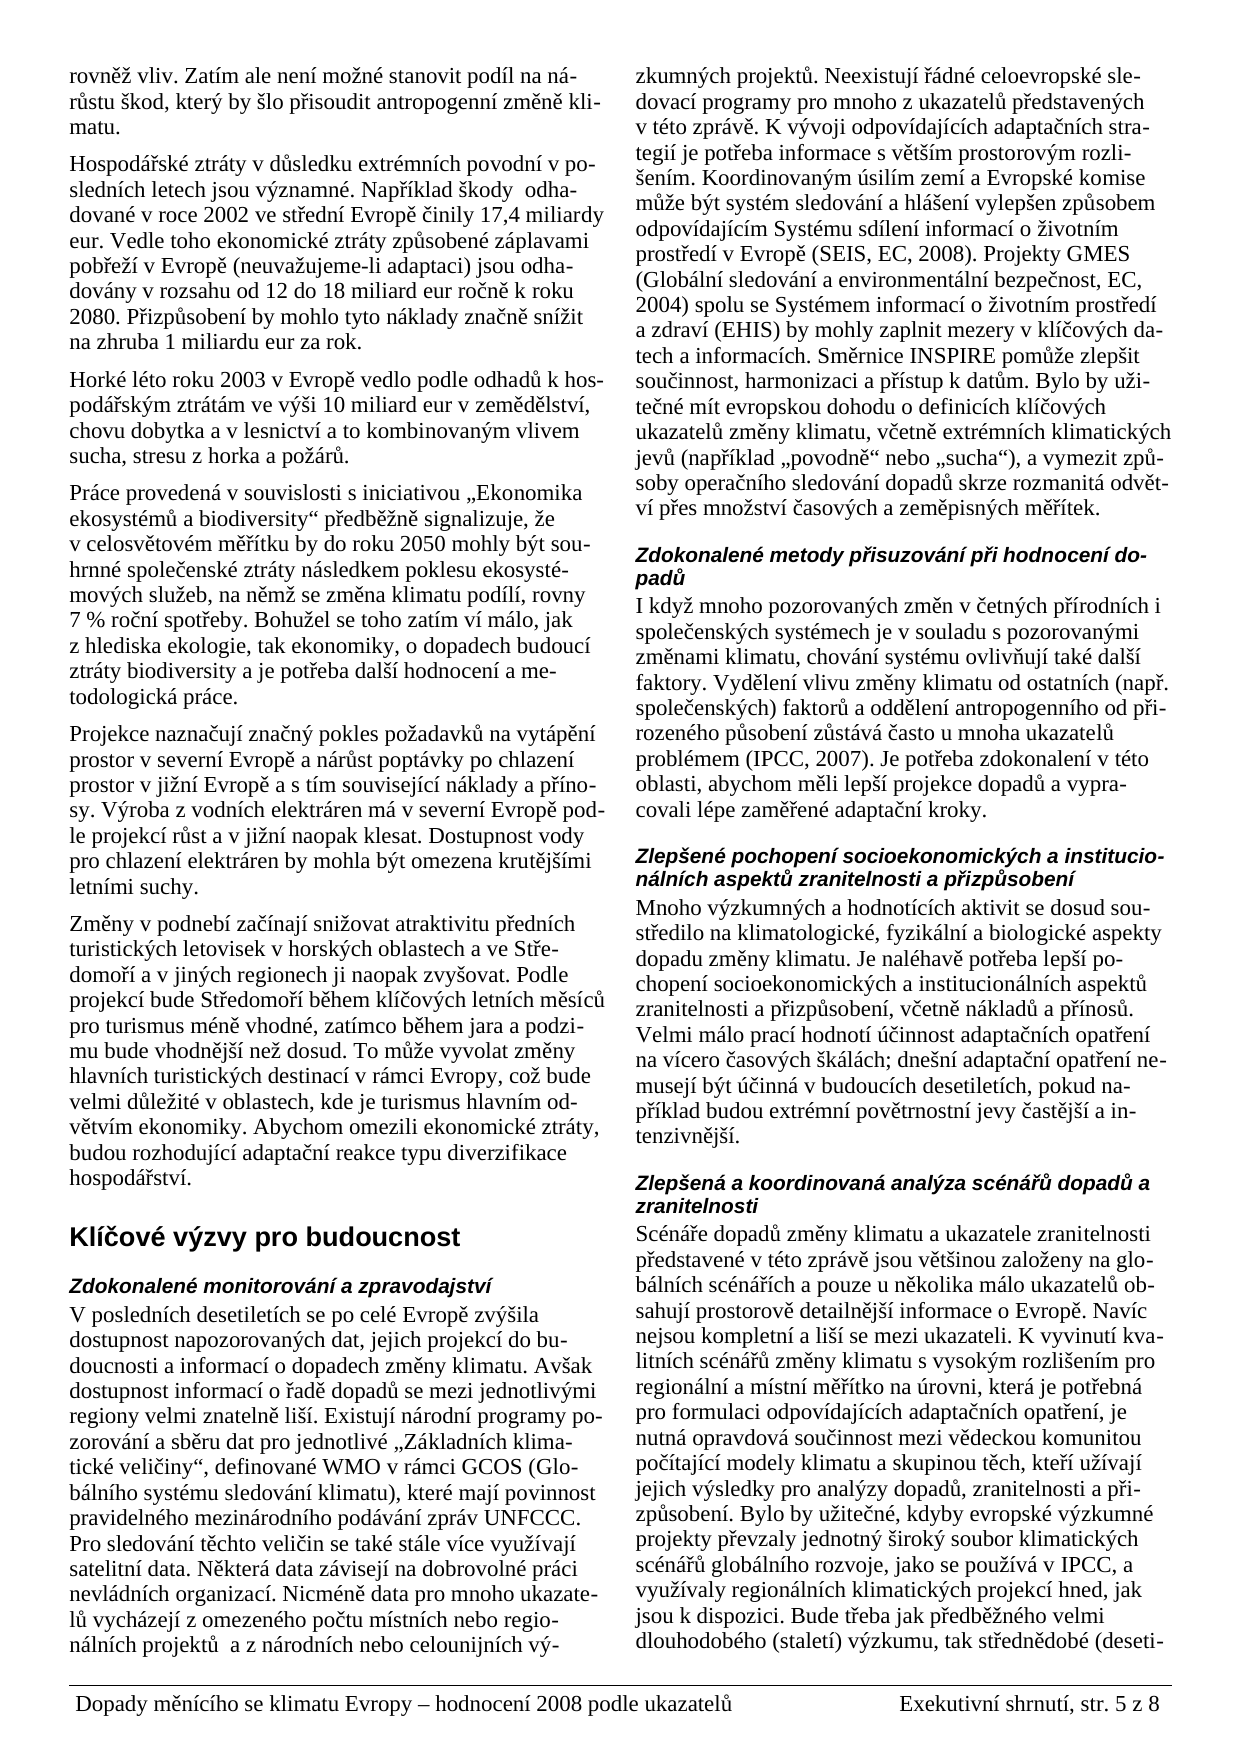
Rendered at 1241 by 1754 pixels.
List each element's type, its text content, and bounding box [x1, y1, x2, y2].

text rovněž vliv. Zatím ale není možné stanovit podíl na ná­růstu škod, který by šlo přisoudit antropogenní změně kli­matu. [69, 63, 605, 139]
text Mnoho výzkumných a hodnotících aktivit se dosud sou­středilo na klimatologické, fyzikální a biolo­gické aspek­ty dopa­du změ­ny klimatu. Je naléhavě potřeba lepší po­chopení so­cioekonomických a in­stitucionálních aspektů zranitelnosti a přizpůso­bení, včetně nákladů a přínosů. Vel­mi málo prací hodnotí účinnost adaptačních opatření na vícero časových škálách; dnešní adaptační opatření ne­musejí být účinná v budoucích de­setiletích, pokud na­příklad budou extrémní po­větrnostní jevy častější a in­tenzivnější. [635, 895, 1172, 1149]
text I když mnoho pozorovaných změn v četných pří­rodních i společenských systémech je v souladu s pozorovanými změna­mi klimatu, chování systému ovlivňují také další fak­tory. Vy­dělení vlivu změny klimatu od ostatních (např. společenských) fakto­rů a oddělení antropogenního od při­rozeného pů­sobení zůstává často u mnoha ukazate­lů problé­mem (IPCC, 2007). Je potřeba zdokonalení v této oblasti, abychom měli lepší projek­ce dopadů a vypra­covali lépe za­měřené adaptační kroky. [635, 593, 1172, 822]
text Hospodářské ztráty v důsledku extrémních po­vodní v po­sledních letech jsou významné. Na­příklad škody odha­dované v roce 2002 ve střední Evropě činily 17,4 miliar­dy eur. Vedle toho ekono­mické ztráty způsobené zá­plavami pobřeží v Ev­ropě (neuvažujeme-li adaptaci) jsou odha­dovány v rozsahu od 12 do 18 miliard eur ročně k roku 2080. Přizpůsobení by mohlo tyto náklady značně snížit na zhruba 1 miliardu eur za rok. [69, 151, 605, 355]
subtitle Klíčové výzvy pro budoucnost [69, 1222, 605, 1252]
text Práce provedená v souvislosti s iniciativou „Eko­nomika eko­systémů a biodiversity“ předběžně signalizuje, že v celosvě­tovém měřítku by do roku 2050 mohly být sou­hrnné společenské ztráty ná­sledkem poklesu ekosysté­mových služeb, na němž se změna klimatu podílí, rovny 7 % roční spotřeby. Bohužel se toho zatím ví málo, jak z hle­diska ekologie, tak ekonomiky, o dopadech bu­doucí ztráty biodiversity a je potře­ba další hodno­cení a me­todologická práce. [69, 480, 605, 709]
subtitle Zdokonalené monitorování a zpravodajství [69, 1275, 605, 1298]
subtitle Zdokonalené metody přisuzování při hodno­cení do­padů [635, 543, 1172, 590]
subtitle Zlepšená a koordinovaná analýza scénářů dopadů a zranitelnosti [635, 1171, 1172, 1218]
text Horké léto roku 2003 v Evropě vedlo podle odha­dů k hos­podářským ztrátám ve výši 10 miliard eur v země­dělství, chovu dobytka a v lesnictví a to kombi­novaným vlivem su­cha, stresu z horka a požárů. [69, 367, 605, 468]
subtitle Zlepšené pochopení socioekonomických a institucio­nálních aspektů zranitelnosti a při­způsobení [635, 845, 1172, 891]
text V posledních desetiletích se po celé Evropě zvýšila dostupnost napozorovaných dat, jejich projekcí do bu­doucnosti a informací o dopadech změny kli­matu. Avšak dostupnost informací o řadě dopadů se mezi jednotlivými regiony velmi znatelně liší. Existují ná­rodní programy po­zorování a sběru dat pro jednotlivé „Zá­kladních klima­tické ve­ličiny“, defi­nované WMO v rámci GCOS (Glo­bálního sys­tému sledování klimatu), které mají po­vinnost pravidelného mezinárodního podávání zpráv UNFCCC. Pro sledování těchto veličin se také stále více využí­vají satelitní data. Ně­která data závisejí na dobrovolné práci nevládních organiza­cí. Nicmé­ně data pro mnoho ukazate­lů vy­cházejí z ome­zeného počtu místních nebo regio­nálních projek­tů a z ná­rodních nebo celounijních vý­ [69, 1302, 605, 1658]
text Změny v podnebí začínají snižovat atraktivitu předních tu­ristických letovisek v horských ob­lastech a ve Stře­domoří a v ji­ných regionech ji naopak zvyšovat. Podle projekcí bude Stře­domoří během klíčových letních měsí­ců pro turismus méně vhodné, zatímco během jara a podzi­mu bude vhodnější než do­sud. To může vyvolat změ­ny hlavních tu­ristických destinací v rámci Evropy, což bude velmi důležité v oblastech, kde je tu­rismus hlavním od­větvím ekonomiky. Abychom omezili ekono­mické ztráty, budou rozhodující adaptační reakce typu diverzifikace hospodářství. [69, 911, 605, 1191]
text Projekce naznačují značný pokles požadavků na vytápění prostor v severní Evropě a nárůst po­ptávky po chlazení prostor v jižní Evropě a s tím související náklady a příno­sy. Výroba z vodních elektráren má v severní Evropě pod­le projekcí růst a v jižní naopak klesat. Dostupnost vody pro chlazení elektráren by mohla být omezena kru­tějšími letní­mi suchy. [69, 721, 605, 899]
text Scénáře dopadů změny klimatu a ukazatele zrani­telnosti před­stavené v této zprávě jsou většinou založeny na glo­bálních scé­nářích a pouze u něko­lika málo ukazatelů ob­sahují prostorově detailnější informace o Evropě. Navíc nejsou kompletní a liší se mezi ukazateli. K vyvinutí kva­litních scénářů změny klima­tu s vysokým rozlišením pro regio­nální a místní měřítko na úrovni, která je potřebná pro formulaci odpovídajících adaptač­ních opatření, je nutná opravdová součinnost mezi vědeckou ko­munitou počítající modely klimatu­ a skupinou těch, kteří užívají jejich vý­sledky pro analýzy dopadů, zranitelnosti a při­způsobení. Bylo by užiteč­né, kdyby evropské vý­zkumné projekty převzaly jednotný široký soubor klimatických scénářů glo­bálního rozvoje, jako se používá v IPCC, a vyu­žívaly regio­nálních klima­tických projek­cí hned, jak jsou k dispozici. Bude třeba jak předběžného velmi dlouhodobého (staletí) výzkumu, tak střednědobé (deseti­ [635, 1221, 1172, 1653]
text zkumných projektů. Nee­xistují řádné celoevropské sle­dovací programy pro mnoho z ukaza­telů představených v této zprávě. K vývoji odpovídají­cích adaptačních stra­tegií je potřeba informace s větším prosto­rovým rozli­šením. Koordinovaným úsilím zemí a Evropské ko­mise může být systém sledování a hlášení vylepšen způ­sobem odpo­vídajícím Systé­mu sdílení informací o životním prostředí v Evropě (SEIS, EC, 2008). Projekty GMES (Glo­bální sle­dování a environmentální bezpečnost, EC, 2004) spolu se Sys­témem informací o životním prostředí a zdraví (EHIS) by moh­ly zaplnit mezery v klíčových da­tech a infor­macích. Směrnice INSPIRE pomůže zlepšit sou­činnost, har­monizaci a přístup k datům. Bylo by uži­tečné mít evropskou dohodu o definicích klíčových ukazatelů změny klimatu, včetně extrémních klima­tických jevů (na­příklad „povodně“ nebo „sucha“), a vy­mezit způ­soby ope­račního sledování do­padů skrze roz­manitá odvět­ví přes množství časových a ze­měpisných měřítek. [635, 63, 1172, 521]
